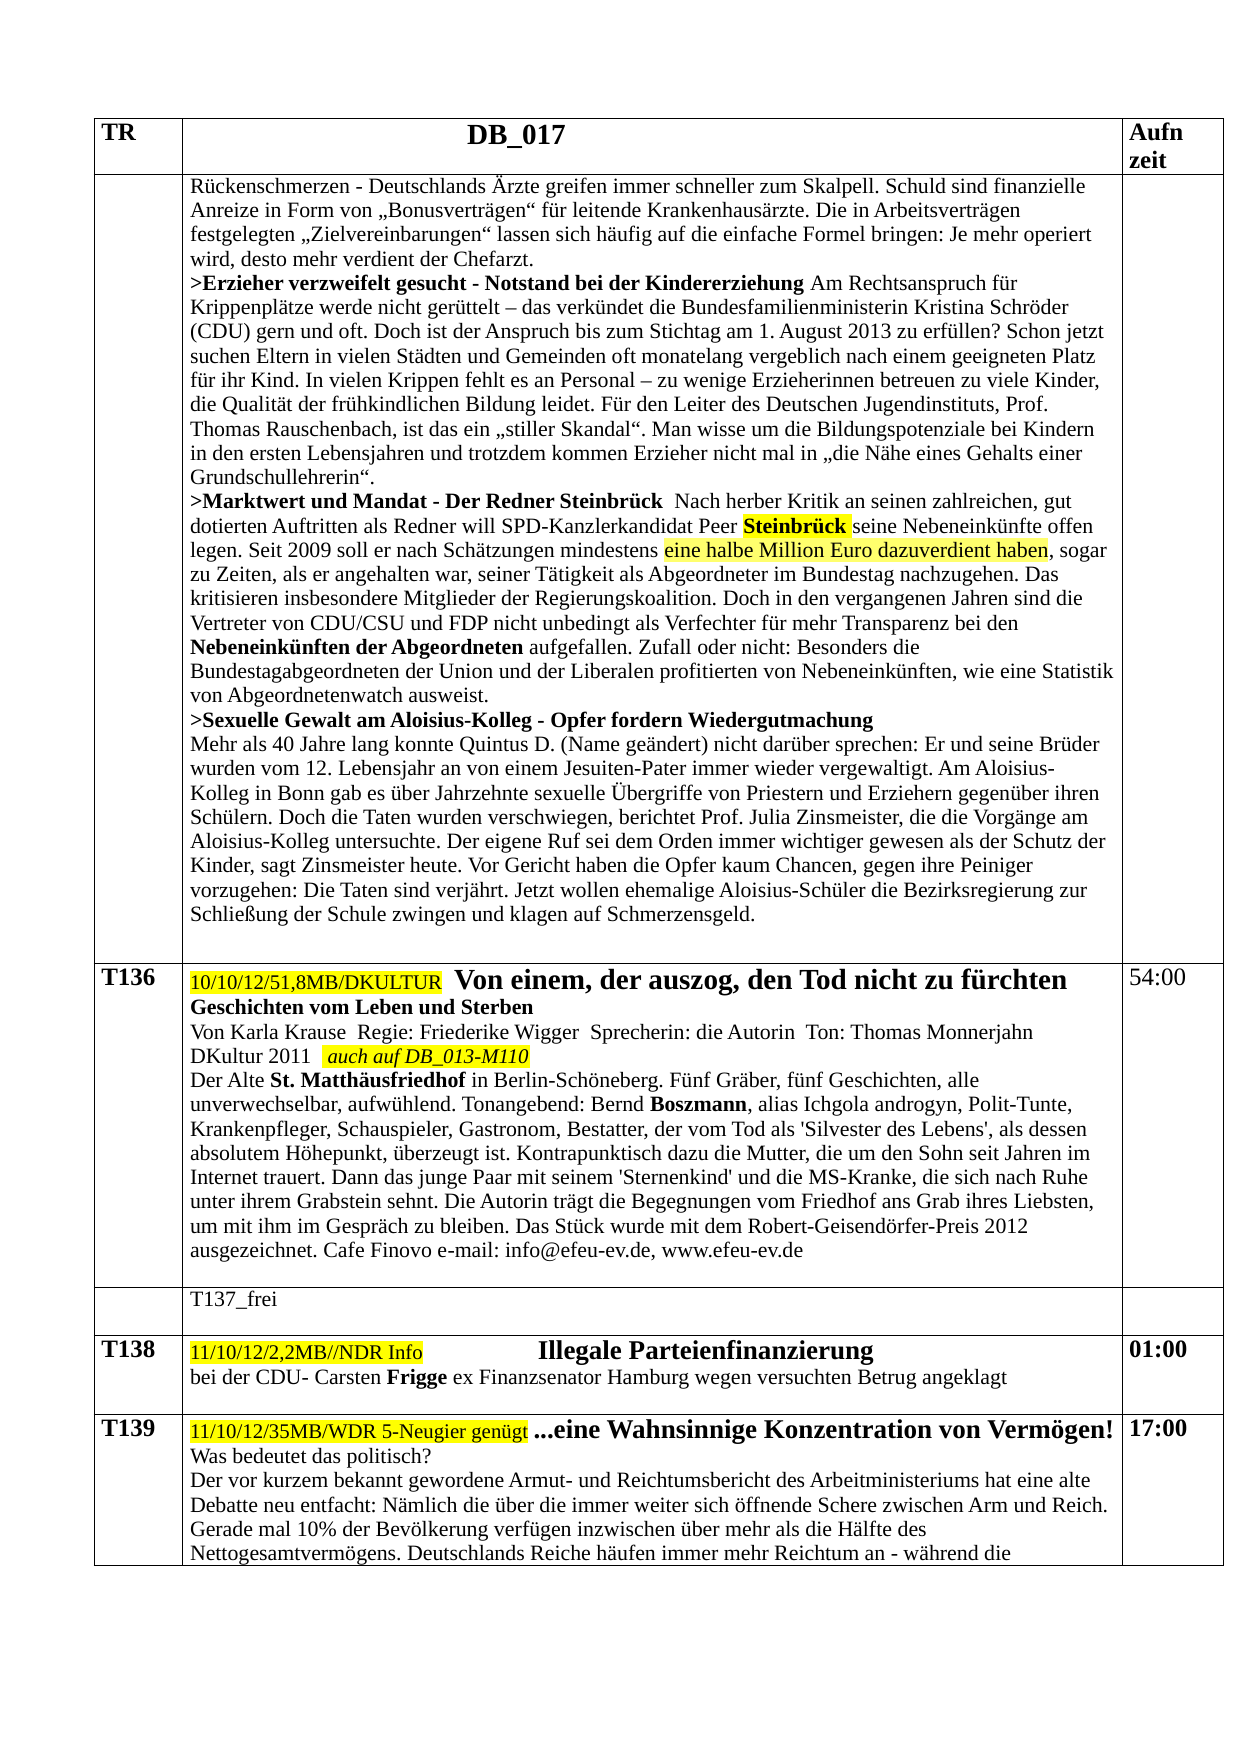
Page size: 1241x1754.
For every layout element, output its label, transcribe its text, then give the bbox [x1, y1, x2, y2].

table_cell T136 [95, 964, 182, 1287]
table_cell T137_frei [183, 1288, 1122, 1335]
table_cell 11/10/12/2,2MB//NDR Info Illegale Parteienfinanzierung bei der CDU- Carsten Frigge ex Finanzsenator Hamburg wegen versuchten Betrug angeklagt [183, 1336, 1122, 1414]
table_cell 17:00 [1123, 1415, 1223, 1565]
table_header DB_017 [183, 119, 1122, 174]
table_cell [95, 175, 182, 963]
table_cell 11/10/12/35MB/WDR 5-Neugier genügt ...eine Wahnsinnige Konzentration von Vermögen! Was bedeutet das politisch? Der vor kurzem bekannt gewordene Armut- und Reichtumsbericht des Arbeitministeriums hat eine alte Debatte neu entfacht: Nämlich die über die immer weiter sich öffnende Schere zwischen Arm und Reich. Gerade mal 10% der Bevölkerung verfügen inzwischen über mehr als die Hälfte des Nettogesamtvermögens. Deutschlands Reiche häufen immer mehr Reichtum an - während die [183, 1415, 1122, 1565]
table_header Aufn zeit [1123, 119, 1223, 174]
table_cell [1123, 1288, 1223, 1335]
table_cell T138 [95, 1336, 182, 1414]
table_header TR [95, 119, 182, 174]
table_cell 10/10/12/51,8MB/DKULTUR Von einem, der auszog, den Tod nicht zu fürchten Geschichten vom Leben und Sterben Von Karla Krause Regie: Friederike Wigger Sprecherin: die Autorin Ton: Thomas Monnerjahn DKultur 2011 auch auf DB_013-M110 Der Alte St. Matthäusfriedhof in Berlin-Schöneberg. Fünf Gräber, fünf Geschichten, alle unverwechselbar, aufwühlend. Tonangebend: Bernd Boszmann, alias Ichgola androgyn, Polit-Tunte, Krankenpfleger, Schauspieler, Gastronom, Bestatter, der vom Tod als 'Silvester des Lebens', als dessen absolutem Höhepunkt, überzeugt ist. Kontrapunktisch dazu die Mutter, die um den Sohn seit Jahren im Internet trauert. Dann das junge Paar mit seinem 'Sternenkind' und die MS-Kranke, die sich nach Ruhe unter ihrem Grabstein sehnt. Die Autorin trägt die Begegnungen vom Friedhof ans Grab ihres Liebsten, um mit ihm im Gespräch zu bleiben. Das Stück wurde mit dem Robert-Geisendörfer-Preis 2012 ausgezeichnet. Cafe Finovo e-mail: info@efeu-ev.de, www.efeu-ev.de [183, 964, 1122, 1287]
table_cell 54:00 [1123, 964, 1223, 1287]
table_cell [95, 1288, 182, 1335]
table_cell [1123, 175, 1223, 963]
table_cell Rückenschmerzen - Deutschlands Ärzte greifen immer schneller zum Skalpell. Schuld sind finanzielle Anreize in Form von „Bonusverträgen“ für leitende Krankenhausärzte. Die in Arbeitsverträgen festgelegten „Zielvereinbarungen“ lassen sich häufig auf die einfache Formel bringen: Je mehr operiert wird, desto mehr verdient der Chefarzt. >Erzieher verzweifelt gesucht - Notstand bei der Kindererziehung Am Rechtsanspruch für Krippenplätze werde nicht gerüttelt – das verkündet die Bundesfamilienministerin Kristina Schröder (CDU) gern und oft. Doch ist der Anspruch bis zum Stichtag am 1. August 2013 zu erfüllen? Schon jetzt suchen Eltern in vielen Städten und Gemeinden oft monatelang vergeblich nach einem geeigneten Platz für ihr Kind. In vielen Krippen fehlt es an Personal – zu wenige Erzieherinnen betreuen zu viele Kinder, die Qualität der frühkindlichen Bildung leidet. Für den Leiter des Deutschen Jugendinstituts, Prof. Thomas Rauschenbach, ist das ein „stiller Skandal“. Man wisse um die Bildungspotenziale bei Kindern in den ersten Lebensjahren und trotzdem kommen Erzieher nicht mal in „die Nähe eines Gehalts einer Grundschullehrerin“. >Marktwert und Mandat - Der Redner Steinbrück Nach herber Kritik an seinen zahlreichen, gut dotierten Auftritten als Redner will SPD-Kanzlerkandidat Peer Steinbrück seine Nebeneinkünfte offen legen. Seit 2009 soll er nach Schätzungen mindestens eine halbe Million Euro dazuverdient haben, sogar zu Zeiten, als er angehalten war, seiner Tätigkeit als Abgeordneter im Bundestag nachzugehen. Das kritisieren insbesondere Mitglieder der Regierungskoalition. Doch in den vergangenen Jahren sind die Vertreter von CDU/CSU und FDP nicht unbedingt als Verfechter für mehr Transparenz bei den Nebeneinkünften der Abgeordneten aufgefallen. Zufall oder nicht: Besonders die Bundestagabgeordneten der Union und der Liberalen profitierten von Nebeneinkünften, wie eine Statistik von Abgeordnetenwatch ausweist. >Sexuelle Gewalt am Aloisius-Kolleg - Opfer fordern Wiedergutmachung Mehr als 40 Jahre lang konnte Quintus D. (Name geändert) nicht darüber sprechen: Er und seine Brüder wurden vom 12. Lebensjahr an von einem Jesuiten-Pater immer wieder vergewaltigt. Am Aloisius-Kolleg in Bonn gab es über Jahrzehnte sexuelle Übergriffe von Priestern und Erziehern gegenüber ihren Schülern. Doch die Taten wurden verschwiegen, berichtet Prof. Julia Zinsmeister, die die Vorgänge am Aloisius-Kolleg untersuchte. Der eigene Ruf sei dem Orden immer wichtiger gewesen als der Schutz der Kinder, sagt Zinsmeister heute. Vor Gericht haben die Opfer kaum Chancen, gegen ihre Peiniger vorzugehen: Die Taten sind verjährt. Jetzt wollen ehemalige Aloisius-Schüler die Bezirksregierung zur Schließung der Schule zwingen und klagen auf Schmerzensgeld. [183, 175, 1122, 963]
table_cell T139 [95, 1415, 182, 1565]
table_cell 01:00 [1123, 1336, 1223, 1414]
